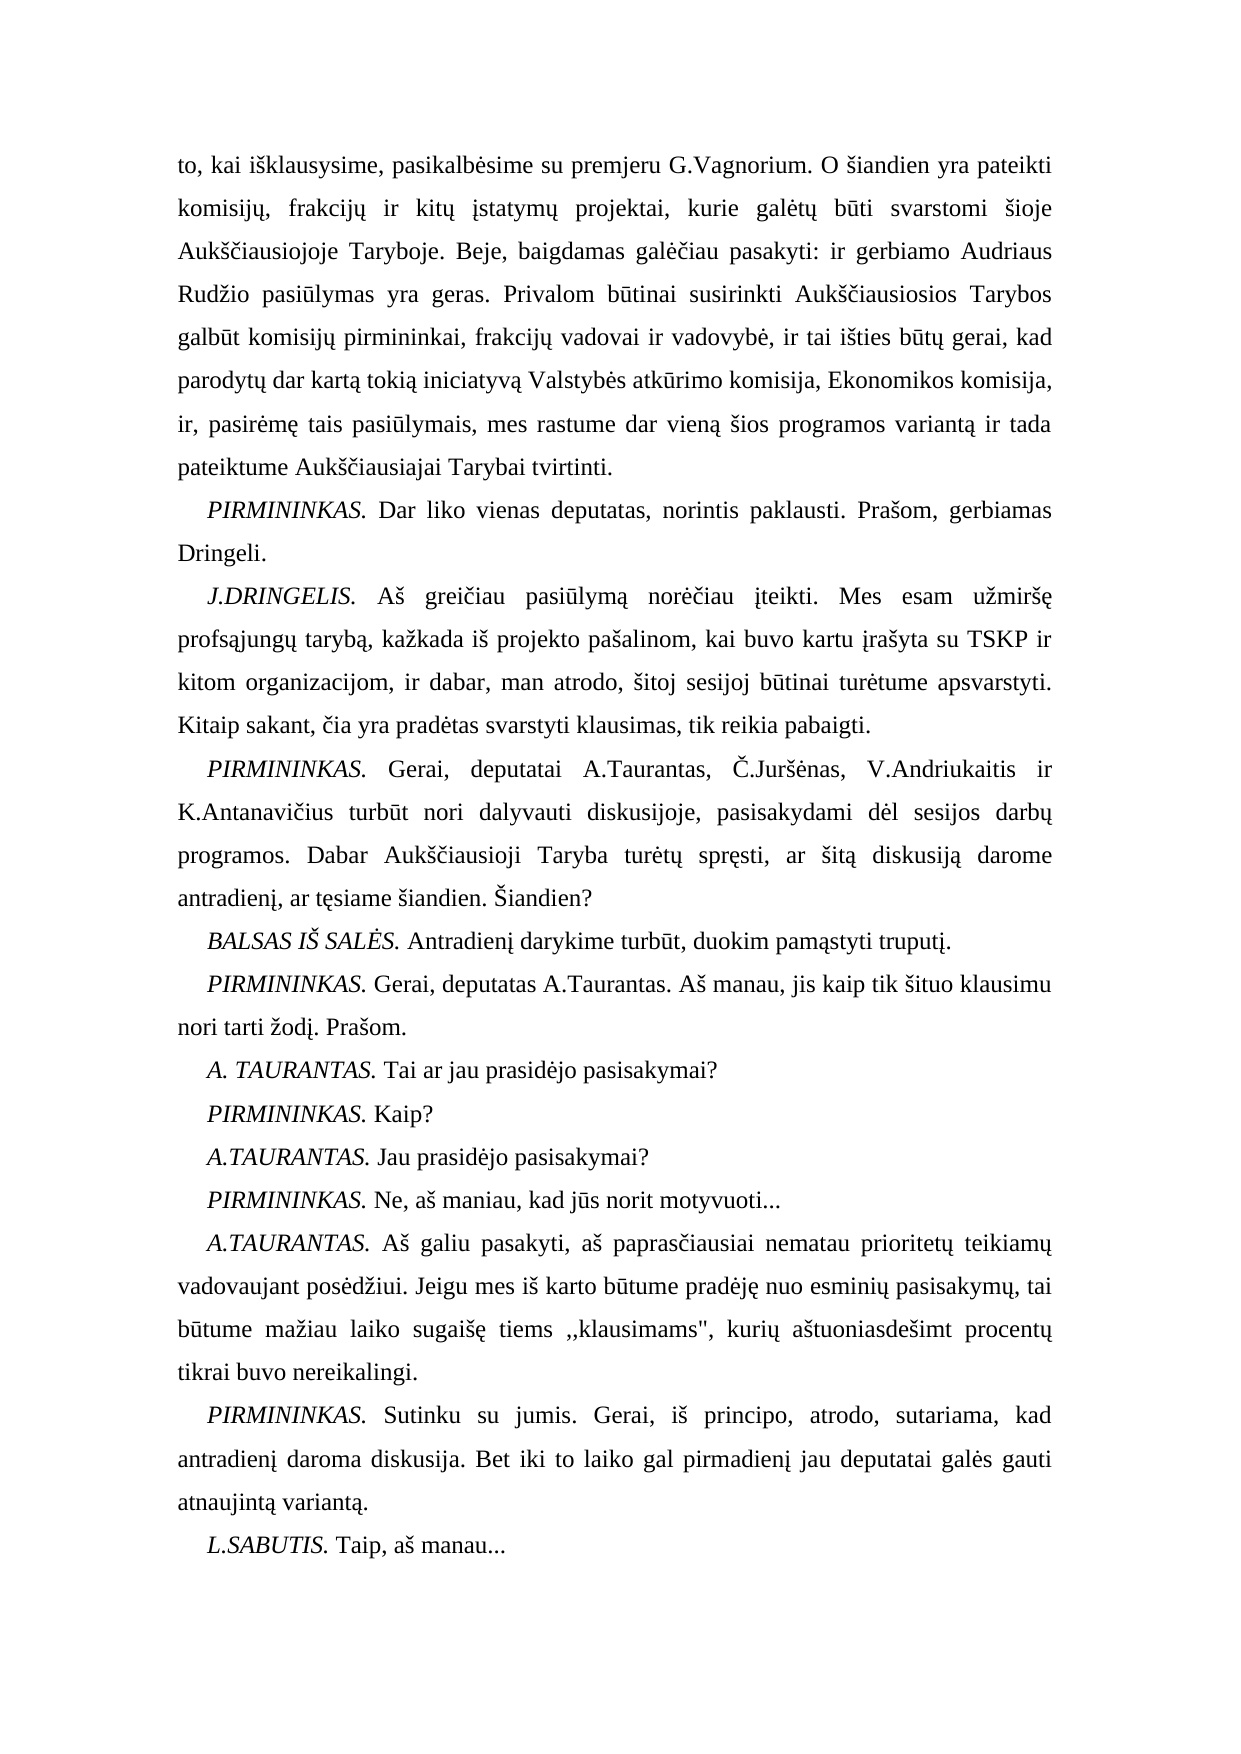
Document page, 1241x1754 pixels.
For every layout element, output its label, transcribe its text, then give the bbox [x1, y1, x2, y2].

text A. TAURANTAS. Tai ar jau prasidėjo pasisakymai? [177, 1056, 1053, 1084]
text L.SABUTIS. Taip, aš manau... [177, 1530, 1053, 1559]
text to, kai išklausysime, pasikalbėsime su premjeru G.Vagnorium. O šiandien yra pateikti komisijų, frakcijų ir kitų įstatymų projektai, kurie galėtų būti svarstomi šioje Aukščiausiojoje Taryboje. Beje, baigdamas galėčiau pasakyti: ir gerbiamo Audriaus Rudžio pasiūlymas yra geras. Privalom būtinai susirinkti Aukščiausiosios Tarybos galbūt komisijų pirmininkai, frakcijų vadovai ir vadovybė, ir tai išties būtų gerai, kad parodytų dar kartą tokią iniciatyvą Valstybės atkūrimo komisija, Ekonomikos komisija, ir, pasirėmę tais pasiūlymais, mes rastume dar vieną šios programos variantą ir tada pateiktume Aukščiausiajai Tarybai tvirtinti. [177, 150, 1053, 481]
text J.DRINGELIS. Aš greičiau pasiūlymą norėčiau įteikti. Mes esam užmiršę profsąjungų tarybą, kažkada iš projekto pašalinom, kai buvo kartu įrašyta su TSKP ir kitom organizacijom, ir dabar, man atrodo, šitoj sesijoj būtinai turėtume apsvarstyti. Kitaip sakant, čia yra pradėtas svarstyti klausimas, tik reikia pabaigti. [177, 581, 1053, 739]
text PIRMININKAS. Gerai, deputatas A.Taurantas. Aš manau, jis kaip tik šituo klausimu nori tarti žodį. Prašom. [177, 969, 1053, 1041]
text A.TAURANTAS. Aš galiu pasakyti, aš paprasčiausiai nematau prioritetų teikiamų vadovaujant posėdžiui. Jeigu mes iš karto būtume pradėję nuo esminių pasisakymų, tai būtume mažiau laiko sugaišę tiems ,,klausimams", kurių aštuoniasdešimt procentų tikrai buvo nereikalingi. [177, 1228, 1053, 1386]
text PIRMININKAS. Dar liko vienas deputatas, norintis paklausti. Prašom, gerbiamas Dringeli. [177, 495, 1053, 567]
text PIRMININKAS. Sutinku su jumis. Gerai, iš principo, atrodo, sutariama, kad antradienį daroma diskusija. Bet iki to laiko gal pirmadienį jau deputatai galės gauti atnaujintą variantą. [177, 1401, 1053, 1516]
text PIRMININKAS. Gerai, deputatai A.Taurantas, Č.Juršėnas, V.Andriukaitis ir K.Antanavičius turbūt nori dalyvauti diskusijoje, pasisakydami dėl sesijos darbų programos. Dabar Aukščiausioji Taryba turėtų spręsti, ar šitą diskusiją darome antradienį, ar tęsiame šiandien. Šiandien? [177, 754, 1053, 912]
text BALSAS IŠ SALĖS. Antradienį darykime turbūt, duokim pamąstyti truputį. [177, 926, 1053, 955]
text A.TAURANTAS. Jau prasidėjo pasisakymai? [177, 1142, 1053, 1171]
text PIRMININKAS. Kaip? [177, 1099, 1053, 1127]
text PIRMININKAS. Ne, aš maniau, kad jūs norit motyvuoti... [177, 1185, 1053, 1214]
